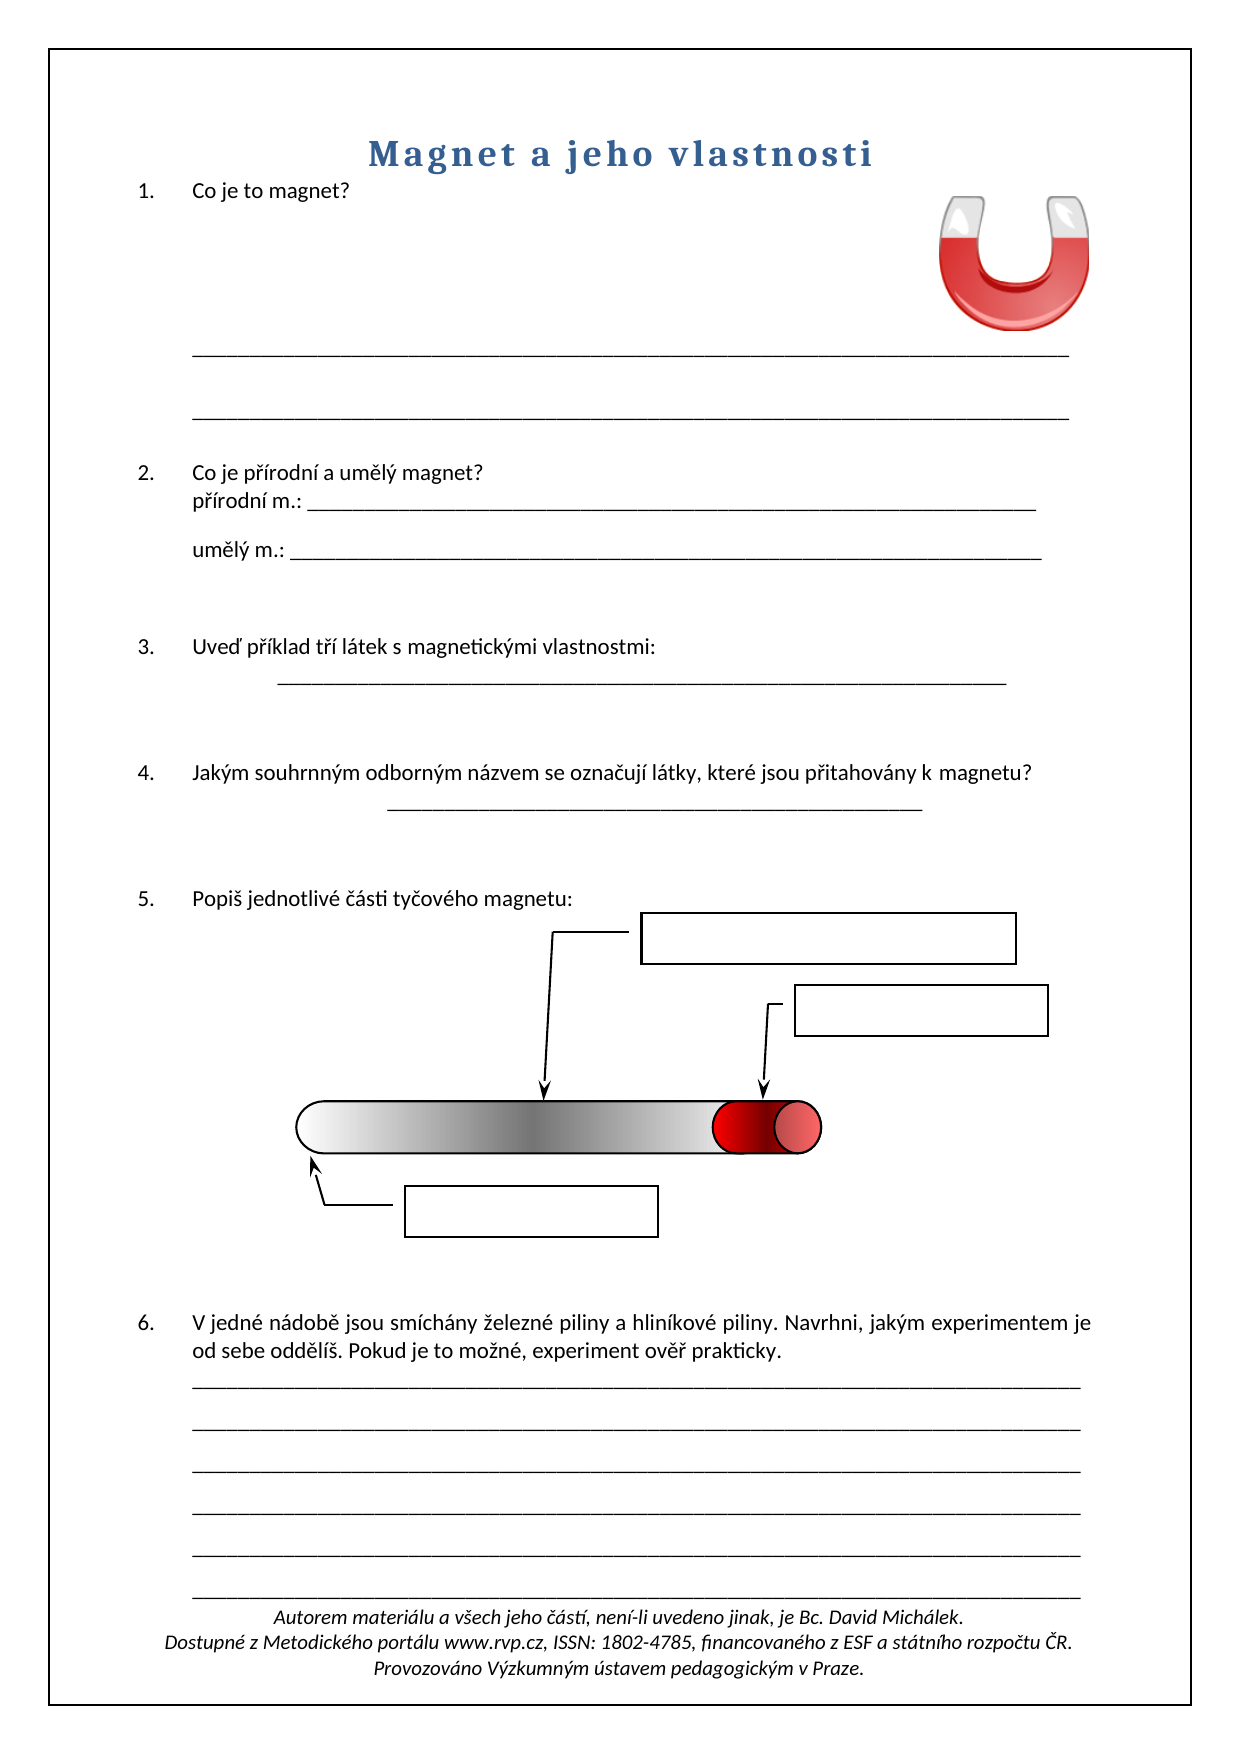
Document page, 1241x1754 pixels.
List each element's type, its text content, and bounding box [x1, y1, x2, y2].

list Co je přírodní a umělý magnet? [154, 458, 1093, 486]
text _____________________________________________________________________________ [192, 395, 1093, 423]
text _______________________________________________ [223, 786, 1093, 814]
list Co je to magnet? [154, 176, 1093, 332]
text ________________________________________________________________ [192, 661, 1093, 688]
text ____________________________________________________________________________________________________________________________________________________________________________________________________________________________________________________________________________________________________________________________________________________________________________________________________________________________________________________________________________________ [192, 1364, 1093, 1602]
list Jakým souhrnným odborným názvem se označují látky, které jsou přitahovány k magnetu? [154, 758, 1093, 786]
text umělý m.: __________________________________________________________________ [192, 535, 1093, 563]
subtitle Magnet a jeho vlastnosti [148, 133, 1093, 176]
text _____________________________________________________________________________ [192, 204, 1093, 360]
list Popiš jednotlivé části tyčového magnetu: [154, 884, 1093, 912]
list V jedné nádobě jsou smíchány železné piliny a hliníkové piliny. Navrhni, jakým experimentem je od sebe oddělíš. Pokud je to možné, experiment ověř prakticky. [154, 1308, 1093, 1364]
list Uveď příklad tří látek s magnetickými vlastnostmi: [154, 632, 1093, 661]
picture [939, 196, 1089, 331]
text přírodní m.: ________________________________________________________________ [192, 486, 1093, 514]
